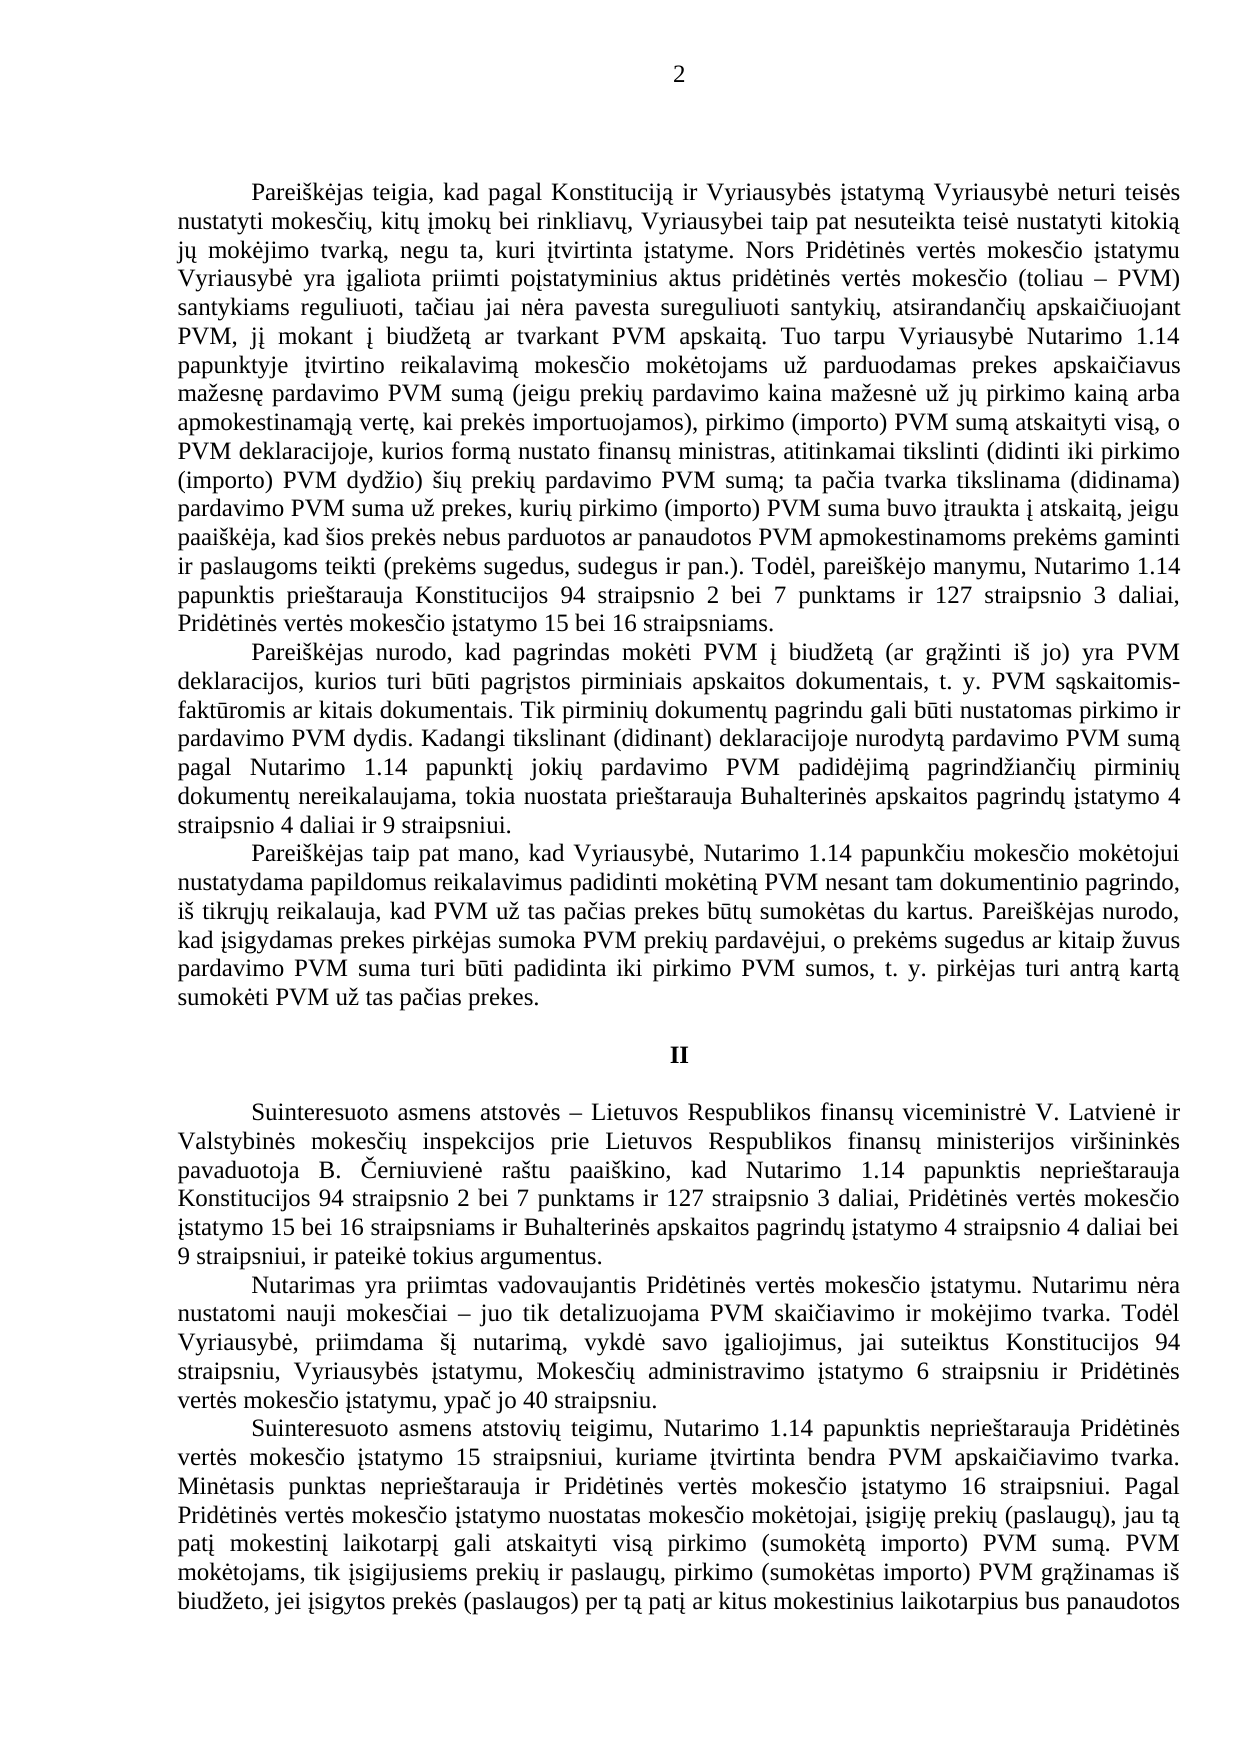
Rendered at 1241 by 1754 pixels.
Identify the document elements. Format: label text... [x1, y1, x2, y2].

text Pareiškėjas nurodo, kad pagrindas mokėti PVM į biudžetą (ar grąžinti iš jo) yra PVM deklaracijos, kurios turi būti pagrįstos pirminiais apskaitos dokumentais, t. y. PVM sąskaitomis- faktūromis ar kitais dokumentais. Tik pirminių dokumentų pagrindu gali būti nustatomas pirkimo ir pardavimo PVM dydis. Kadangi tikslinant (didinant) deklaracijoje nurodytą pardavimo PVM sumą pagal Nutarimo 1.14 papunktį jokių pardavimo PVM padidėjimą pagrindžiančių pirminių dokumentų nereikalaujama, tokia nuostata prieštarauja Buhalterinės apskaitos pagrindų įstatymo 4 straipsnio 4 daliai ir 9 straipsniui. [177, 637, 1181, 838]
text Pareiškėjas teigia, kad pagal Konstituciją ir Vyriausybės įstatymą Vyriausybė neturi teisės nustatyti mokesčių, kitų įmokų bei rinkliavų, Vyriausybei taip pat nesuteikta teisė nustatyti kitokią jų mokėjimo tvarką, negu ta, kuri įtvirtinta įstatyme. Nors Pridėtinės vertės mokesčio įstatymu Vyriausybė yra įgaliota priimti poįstatyminius aktus pridėtinės vertės mokesčio (toliau – PVM) santykiams reguliuoti, tačiau jai nėra pavesta sureguliuoti santykių, atsirandančių apskaičiuojant PVM, jį mokant į biudžetą ar tvarkant PVM apskaitą. Tuo tarpu Vyriausybė Nutarimo 1.14 papunktyje įtvirtino reikalavimą mokesčio mokėtojams už parduodamas prekes apskaičiavus mažesnę pardavimo PVM sumą (jeigu prekių pardavimo kaina mažesnė už jų pirkimo kainą arba apmokestinamąją vertę, kai prekės importuojamos), pirkimo (importo) PVM sumą atskaityti visą, o PVM deklaracijoje, kurios formą nustato finansų ministras, atitinkamai tikslinti (didinti iki pirkimo (importo) PVM dydžio) šių prekių pardavimo PVM sumą; ta pačia tvarka tikslinama (didinama) pardavimo PVM suma už prekes, kurių pirkimo (importo) PVM suma buvo įtraukta į atskaitą, jeigu paaiškėja, kad šios prekės nebus parduotos ar panaudotos PVM apmokestinamoms prekėms gaminti ir paslaugoms teikti (prekėms sugedus, sudegus ir pan.). Todėl, pareiškėjo manymu, Nutarimo 1.14 papunktis prieštarauja Konstitucijos 94 straipsnio 2 bei 7 punktams ir 127 straipsnio 3 daliai, Pridėtinės vertės mokesčio įstatymo 15 bei 16 straipsniams. [177, 177, 1181, 637]
text Suinteresuoto asmens atstovės – Lietuvos Respublikos finansų viceministrė V. Latvienė ir Valstybinės mokesčių inspekcijos prie Lietuvos Respublikos finansų ministerijos viršininkės pavaduotoja B. Černiuvienė raštu paaiškino, kad Nutarimo 1.14 papunktis neprieštarauja Konstitucijos 94 straipsnio 2 bei 7 punktams ir 127 straipsnio 3 daliai, Pridėtinės vertės mokesčio įstatymo 15 bei 16 straipsniams ir Buhalterinės apskaitos pagrindų įstatymo 4 straipsnio 4 daliai bei 9 straipsniui, ir pateikė tokius argumentus. [177, 1097, 1181, 1270]
text II [177, 1040, 1181, 1068]
text Pareiškėjas taip pat mano, kad Vyriausybė, Nutarimo 1.14 papunkčiu mokesčio mokėtojui nustatydama papildomus reikalavimus padidinti mokėtiną PVM nesant tam dokumentinio pagrindo, iš tikrųjų reikalauja, kad PVM už tas pačias prekes būtų sumokėtas du kartus. Pareiškėjas nurodo, kad įsigydamas prekes pirkėjas sumoka PVM prekių pardavėjui, o prekėms sugedus ar kitaip žuvus pardavimo PVM suma turi būti padidinta iki pirkimo PVM sumos, t. y. pirkėjas turi antrą kartą sumokėti PVM už tas pačias prekes. [177, 838, 1181, 1011]
text Suinteresuoto asmens atstovių teigimu, Nutarimo 1.14 papunktis neprieštarauja Pridėtinės vertės mokesčio įstatymo 15 straipsniui, kuriame įtvirtinta bendra PVM apskaičiavimo tvarka. Minėtasis punktas neprieštarauja ir Pridėtinės vertės mokesčio įstatymo 16 straipsniui. Pagal Pridėtinės vertės mokesčio įstatymo nuostatas mokesčio mokėtojai, įsigiję prekių (paslaugų), jau tą patį mokestinį laikotarpį gali atskaityti visą pirkimo (sumokėtą importo) PVM sumą. PVM mokėtojams, tik įsigijusiems prekių ir paslaugų, pirkimo (sumokėtas importo) PVM grąžinamas iš biudžeto, jei įsigytos prekės (paslaugos) per tą patį ar kitus mokestinius laikotarpius bus panaudotos [177, 1413, 1181, 1615]
text Nutarimas yra priimtas vadovaujantis Pridėtinės vertės mokesčio įstatymu. Nutarimu nėra nustatomi nauji mokesčiai – juo tik detalizuojama PVM skaičiavimo ir mokėjimo tvarka. Todėl Vyriausybė, priimdama šį nutarimą, vykdė savo įgaliojimus, jai suteiktus Konstitucijos 94 straipsniu, Vyriausybės įstatymu, Mokesčių administravimo įstatymo 6 straipsniu ir Pridėtinės vertės mokesčio įstatymu, ypač jo 40 straipsniu. [177, 1270, 1181, 1413]
